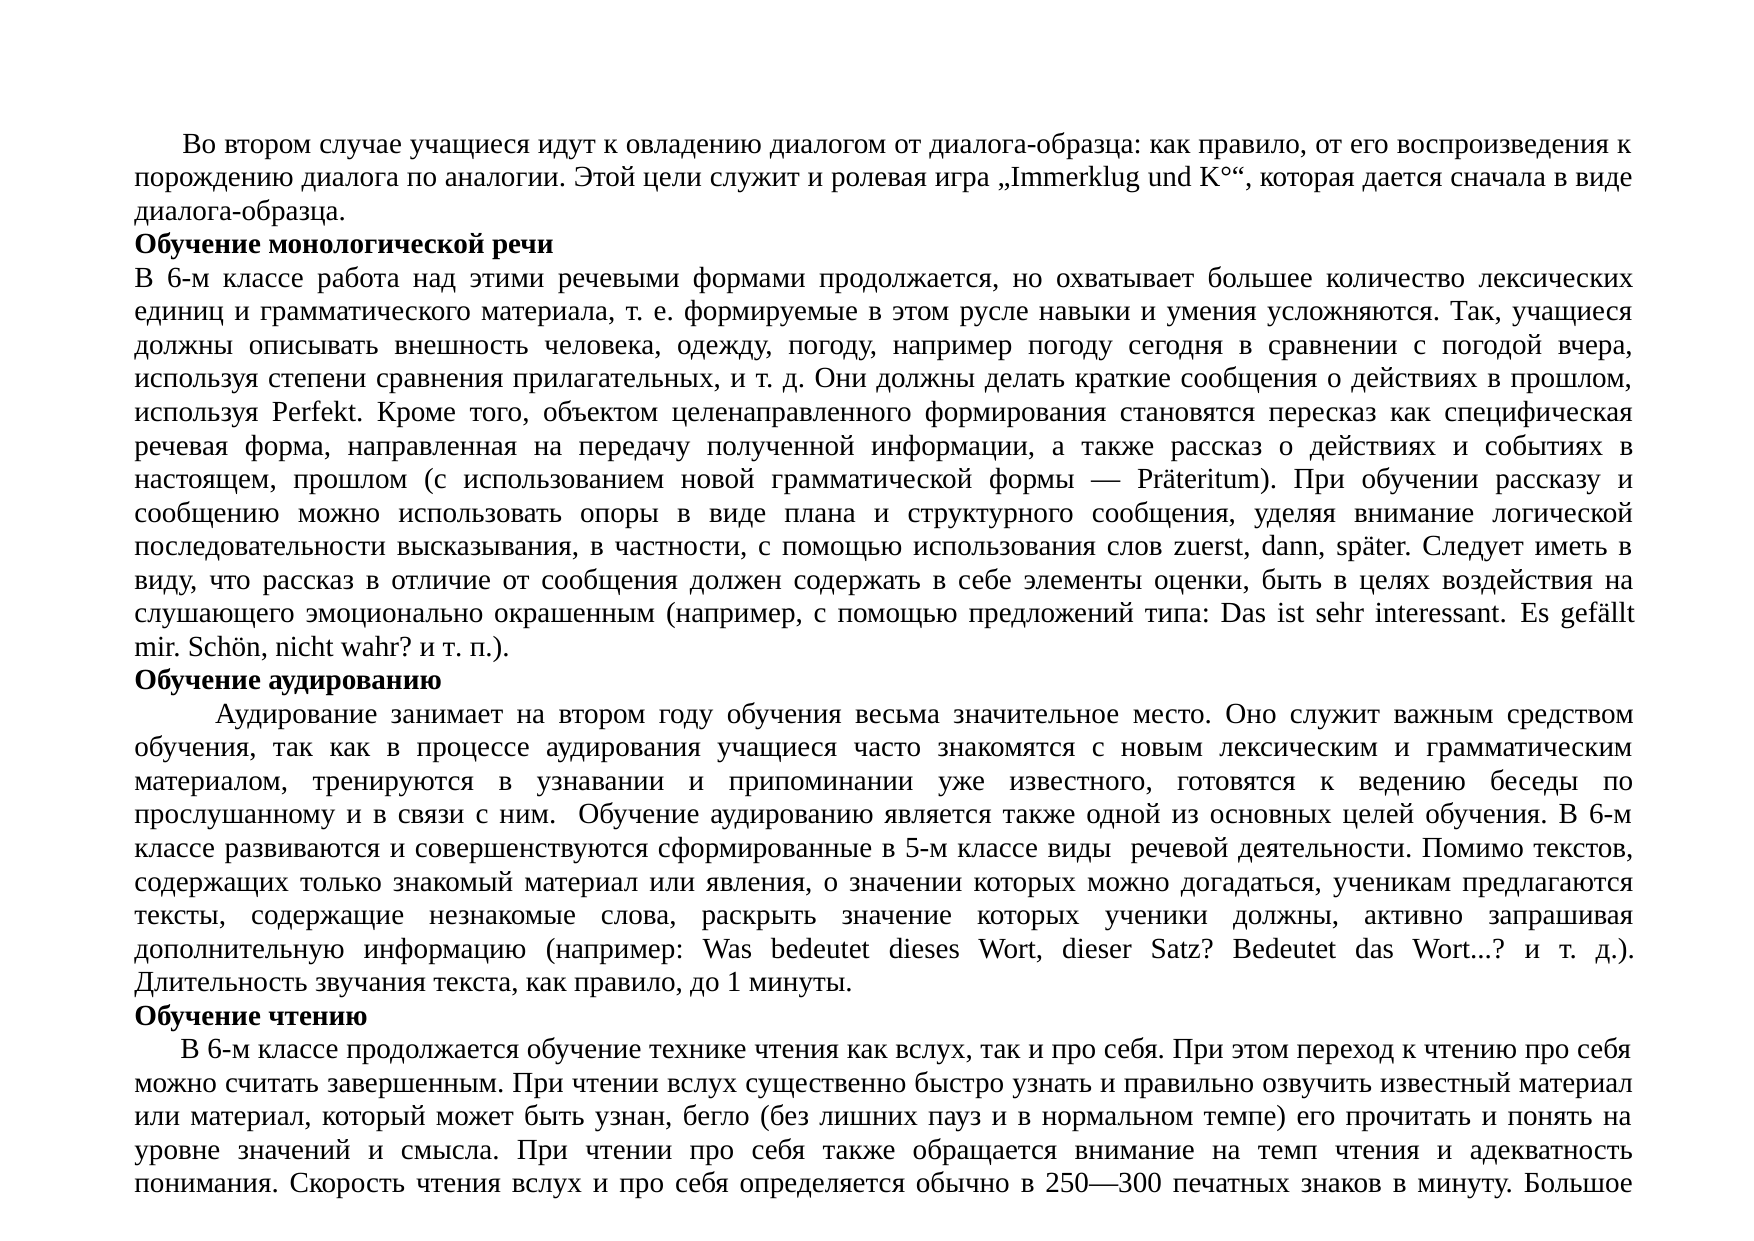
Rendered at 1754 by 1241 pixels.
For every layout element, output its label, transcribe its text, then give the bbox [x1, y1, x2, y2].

text Обучение монологической речи [134, 226, 1635, 260]
text Обучение аудированию [134, 662, 1635, 696]
text Во втором случае учащиеся идут к овладению диалогом от диалога-образца: как правило, от его воспроизведения к порождению диалога по аналогии. Этой цели служит и ролевая игра „Immerklug und K°“, которая дается сначала в виде диалога-образца. [134, 126, 1635, 226]
text Обучение чтению [134, 998, 1635, 1031]
text Аудирование занимает на втором году обучения весьма значительное место. Оно служит важным средством обучения, так как в процессе аудирования учащиеся часто знакомятся с новым лексическим и грамматическим материалом, тренируются в узнавании и припоминании уже известного, готовятся к ведению беседы по прослушанному и в связи с ним. Обучение аудированию является также одной из основных целей обучения. В 6-м классе развиваются и совершенствуются сформированные в 5-м классе виды речевой деятельности. Помимо текстов, содержащих только знакомый материал или явления, о значении которых можно догадаться, ученикам предлагаются тексты, содержащие незнакомые слова, раскрыть значение которых ученики должны, активно запрашивая дополнительную информацию (например: Was bedeutet dieses Wort, dieser Satz? Bedeutet das Wort...? и т. д.). Длительность звучания текста, как правило, до 1 минуты. [134, 696, 1635, 998]
text В 6-м классе продолжается обучение технике чтения как вслух, так и про себя. При этом переход к чтению про себя можно считать завершенным. При чтении вслух существенно быстро узнать и правильно озвучить известный материал или материал, который может быть узнан, бегло (без лишних пауз и в нормальном темпе) его прочитать и понять на уровне значений и смысла. При чтении про себя также обращается внимание на темп чтения и адекватность понимания. Скорость чтения вслух и про себя определяется обычно в 250—300 печатных знаков в минуту. Большое [134, 1031, 1635, 1199]
text В 6-м классе работа над этими речевыми формами продолжается, но охватывает большее количество лексических единиц и грамматического материала, т. е. формируемые в этом русле навыки и умения усложняются. Так, учащиеся должны описывать внешность человека, одежду, погоду, например погоду сегодня в сравнении с погодой вчера, используя степени сравнения прилагательных, и т. д. Они должны делать краткие сообщения о действиях в прошлом, используя Perfekt. Кроме того, объектом целенаправленного формирования становятся пересказ как специфическая речевая форма, направленная на передачу полученной информации, а также рассказ о действиях и событиях в настоящем, прошлом (с использованием новой грамматической формы — Präteritum). При обучении рассказу и сообщению можно использовать опоры в виде плана и структурного сообщения, уделяя внимание логической последовательности высказывания, в частности, с помощью использования слов zuerst, dann, später. Следует иметь в виду, что рассказ в отличие от сообщения должен содержать в себе элементы оценки, быть в целях воздействия на слушающего эмоционально окрашенным (например, с помощью предложений типа: Das ist sehr interessant. Es gefällt mir. Schön, nicht wahr? и т. п.). [134, 260, 1635, 662]
